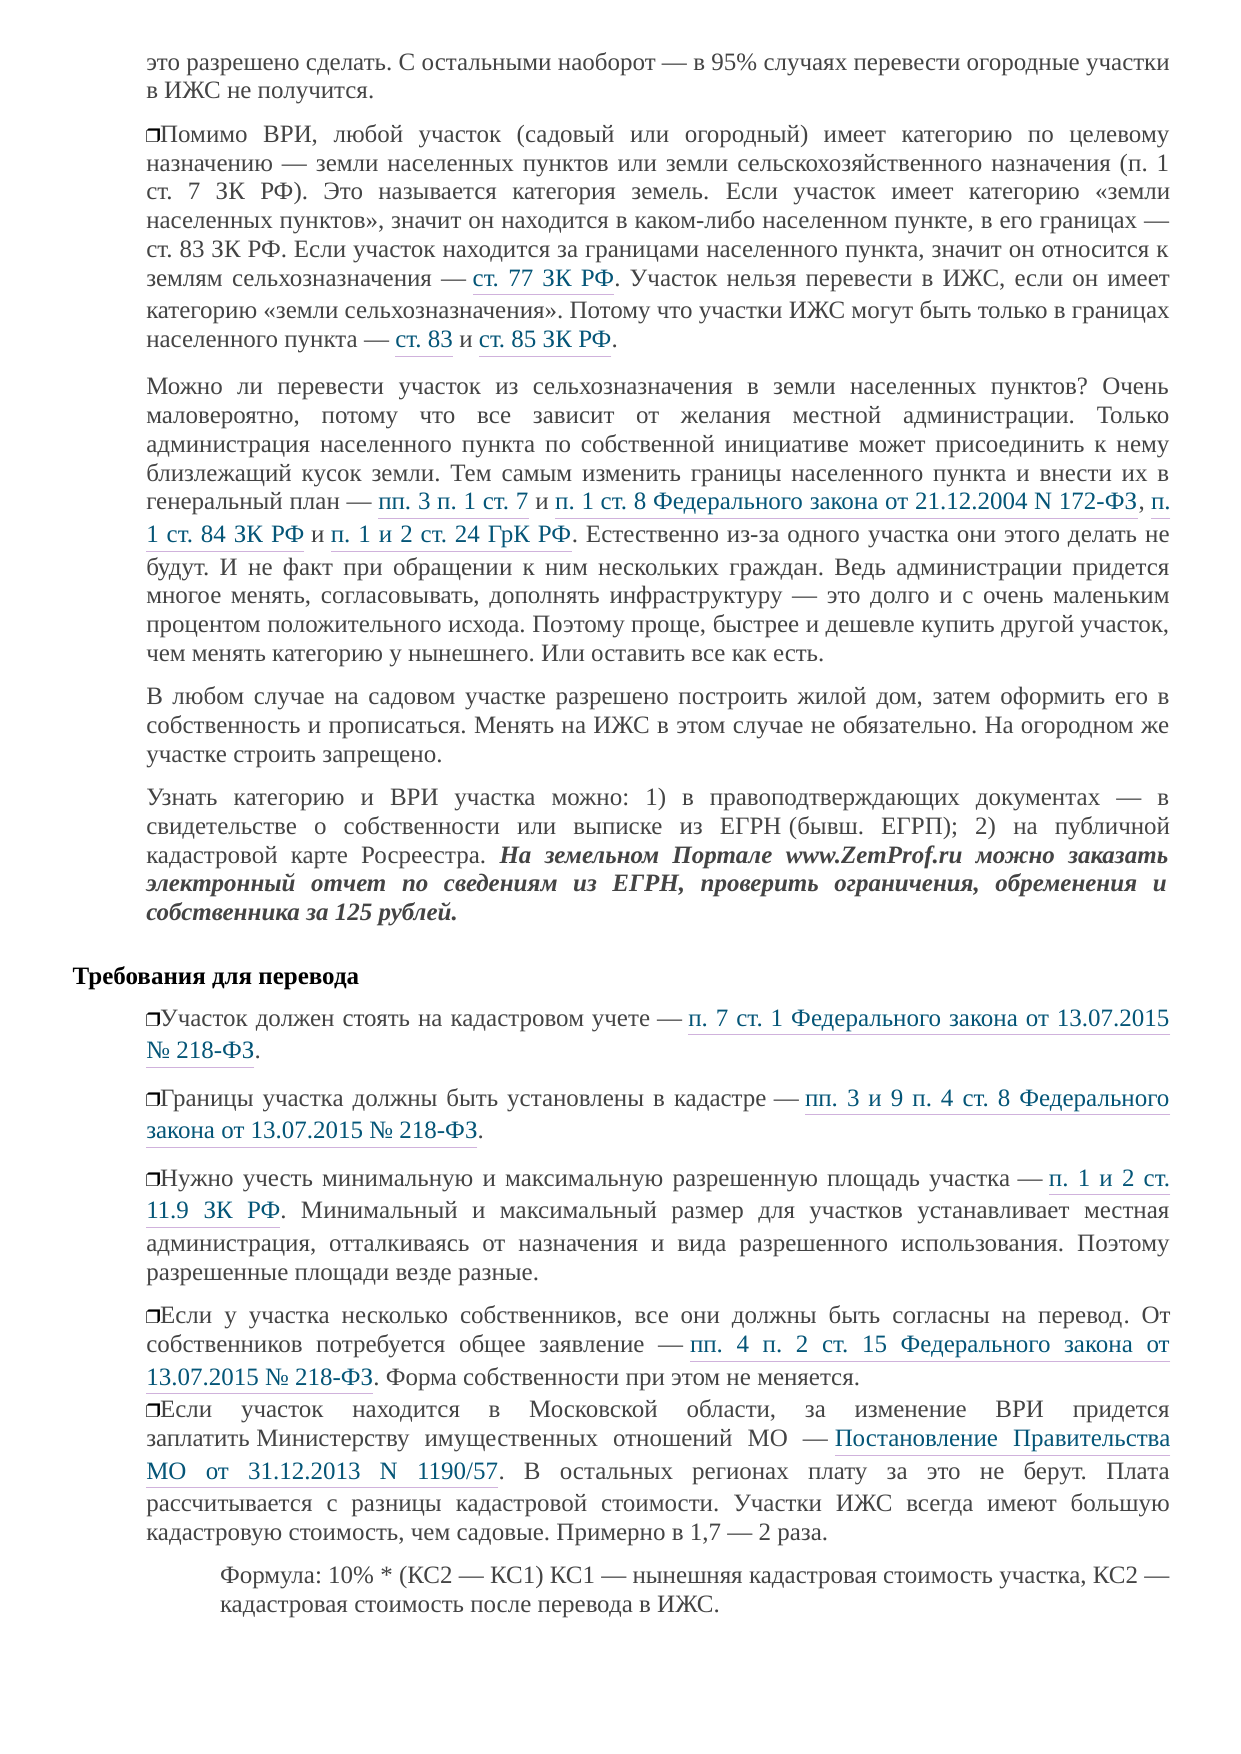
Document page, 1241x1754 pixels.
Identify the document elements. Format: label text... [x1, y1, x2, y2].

list Если участок находится в Московской области, за изменение ВРИ придется заплатить Министерству имущественных отношений МО — Постановление Правительства МО от 31.12.2013 N 1190/57. В остальных регионах плату за это не берут. Плата рассчитывается с разницы кадастровой стоимости. Участки ИЖС всегда имеют большую кадастровую стоимость, чем садовые. Примерно в 1,7 — 2 раза. [72, 1394, 1170, 1546]
picture [1079, 1435, 1084, 1446]
picture [1046, 493, 1051, 504]
picture [737, 1338, 743, 1346]
list Помимо ВРИ, любой участок (садовый или огородный) имеет категорию по целевому назначению — земли населенных пунктов или земли сельскохозяйственного назначения (п. 1 ст. 7 ЗК РФ). Это называется категория земель. Если участок имеет категорию «земли населенных пунктов», значит он находится в каком-либо населенном пункте, в его границах — ст. 83 ЗК РФ. Если участок находится за границами населенного пункта, значит он относится к землям сельхозназначения — ст. 77 ЗК РФ. Участок нельзя перевести в ИЖС, если он имеет категорию «земли сельхозназначения». Потому что участки ИЖС могут быть только в границах населенного пункта — ст. 83 и ст. 85 ЗК РФ. [72, 119, 1170, 357]
picture [1136, 1435, 1141, 1446]
picture [611, 498, 616, 509]
picture [352, 1124, 359, 1130]
list Участок должен стоять на кадастровом учете — п. 7 ст. 1 Федерального закона от 13.07.2015 № 218-ФЗ. [72, 1003, 1170, 1068]
picture [217, 1468, 222, 1479]
picture [876, 1338, 883, 1344]
list Формула: 10% * (КС2 — КС1) КС1 — нынешняя кадастровая стоимость участка, КС2 — кадастровая стоимость после перевода в ИЖС. [190, 1561, 1170, 1618]
picture [214, 528, 220, 536]
picture [491, 1465, 496, 1473]
picture [941, 1091, 948, 1100]
picture [872, 1015, 877, 1025]
list Узнать категорию и ВРИ участка можно: 1) в правоподтверждающих документах — в свидетельстве о собственности или выписке из ЕГРН (бывш. ЕГРП); 2) на публичной кадастровой карте Росреестра. На земельном Портале www.ZemProf.ru можно заказать электронный отчет по сведениям из ЕГРН, проверить ограничения, обременения и собственника за 125 рублей. [72, 782, 1170, 926]
picture [1106, 1012, 1111, 1020]
picture [468, 1463, 473, 1475]
picture [380, 1122, 385, 1133]
subtitle Требования для перевода [72, 961, 1170, 990]
picture [483, 275, 488, 286]
picture [335, 531, 340, 540]
picture [824, 1015, 829, 1024]
list Если у участка несколько собственников, все они должны быть согласны на перевод. От собственников потребуется общее заявление — пп. 4 п. 2 ст. 15 Федерального закона от 13.07.2015 № 218-ФЗ. Форма собственности при этом не меняется. [72, 1300, 1170, 1394]
picture [157, 1042, 162, 1053]
picture [468, 528, 474, 536]
list В любом случае на садовом участке разрешено построить жилой дом, затем оформить его в собственность и прописаться. Менять на ИЖС в этом случае не обязательно. На огородном же участке строить запрещено. [72, 681, 1170, 768]
picture [391, 1463, 396, 1473]
list Границы участка должны быть установлены в кадастре — пп. 3 и 9 п. 4 ст. 8 Федерального закона от 13.07.2015 № 218-ФЗ. [72, 1083, 1170, 1148]
picture [493, 498, 498, 509]
picture [858, 498, 863, 507]
picture [1154, 1175, 1159, 1186]
list это разрешено сделать. С остальными наоборот — в 95% случаях перевести огородные участки в ИЖС не получится. [72, 47, 1170, 104]
picture [431, 531, 436, 542]
list Можно ли перевести участок из сельхозназначения в земли населенных пунктов? Очень маловероятно, потому что все зависит от желания местной администрации. Только администрация населенного пункта по собственной инициативе может присоединить к нему близлежащий кусок земли. Тем самым изменить границы населенного пункта и внести их в генеральный план — пп. 3 п. 1 ст. 7 и п. 1 ст. 8 Федерального закона от 21.12.2004 N 172-ФЗ, п. 1 ст. 84 ЗК РФ и п. 1 и 2 ст. 24 ГрК РФ. Естественно из-за одного участка они этого делать не будут. И не факт при обращении к ним нескольких граждан. Ведь администрации придется многое менять, согласовывать, дополнять инфраструктуру — это долго и с очень маленьким процентом положительного исхода. Поэтому проще, быстрее и дешевле купить другой участок, чем менять категорию у нынешнего. Или оставить все как есть. [72, 371, 1170, 667]
picture [177, 531, 182, 542]
list Нужно учесть минимальную и максимальную разрешенную площадь участка — п. 1 и 2 ст. 11.9 ЗК РФ. Минимальный и максимальный размер для участков устанавливает местная администрация, отталкиваясь от назначения и вида разрешенного использования. Поэтому разрешенные площади везде разные. [72, 1163, 1170, 1286]
picture [1053, 1175, 1058, 1184]
picture [686, 498, 691, 507]
